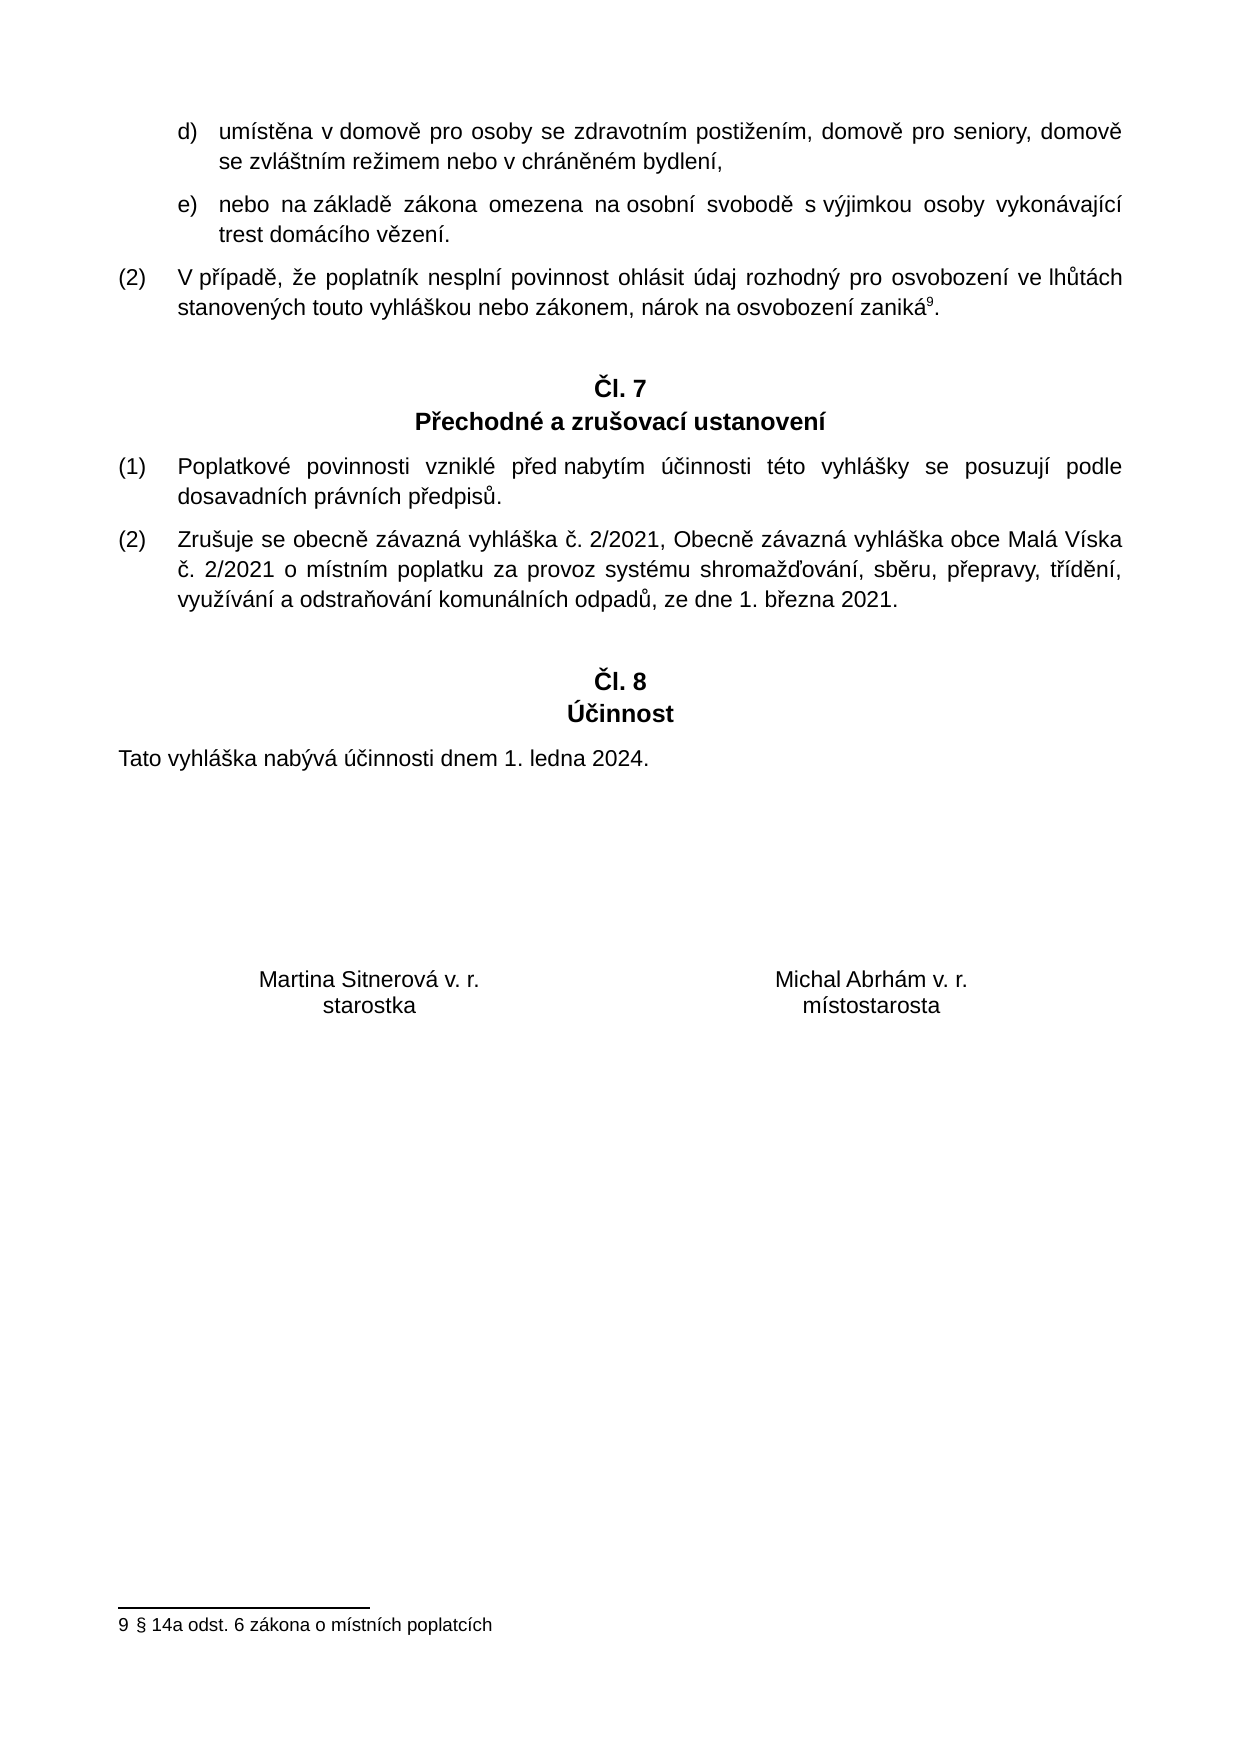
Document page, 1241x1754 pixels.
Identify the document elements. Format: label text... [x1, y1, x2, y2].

list § 14a odst. 6 zákona o místních poplatcích [118, 1614, 1122, 1635]
table_header Martina Sitnerová v. r. starostka [118, 906, 620, 1024]
table_cell [118, 1024, 620, 1142]
subtitle Čl. 7 Přechodné a zrušovací ustanovení [118, 374, 1122, 436]
table_cell [620, 1024, 1122, 1142]
text Tato vyhláška nabývá účinnosti dnem 1. ledna 2024. [118, 745, 1122, 771]
list umístěna v domově pro osoby se zdravotním postižením, domově pro seniory, domově se zvláštním režimem nebo v chráněném bydlení, [177, 118, 1122, 175]
table_header Michal Abrhám v. r. místostarosta [620, 906, 1122, 1024]
subtitle Čl. 8 Účinnost [118, 666, 1122, 728]
list nebo na základě zákona omezena na osobní svobodě s výjimkou osoby vykonávající trest domácího vězení. [177, 191, 1122, 248]
list V případě, že poplatník nesplní povinnost ohlásit údaj rozhodný pro osvobození ve lhůtách stanovených touto vyhláškou nebo zákonem, nárok na osvobození zaniká. [118, 264, 1122, 321]
list Poplatkové povinnosti vzniklé před nabytím účinnosti této vyhlášky se posuzují podle dosavadních právních předpisů. [118, 453, 1122, 509]
list Zrušuje se obecně závazná vyhláška č. 2/2021, Obecně závazná vyhláška obce Malá Víska č. 2/2021 o místním poplatku za provoz systému shromažďování, sběru, přepravy, třídění, využívání a odstraňování komunálních odpadů, ze dne 1. března 2021. [118, 526, 1122, 613]
